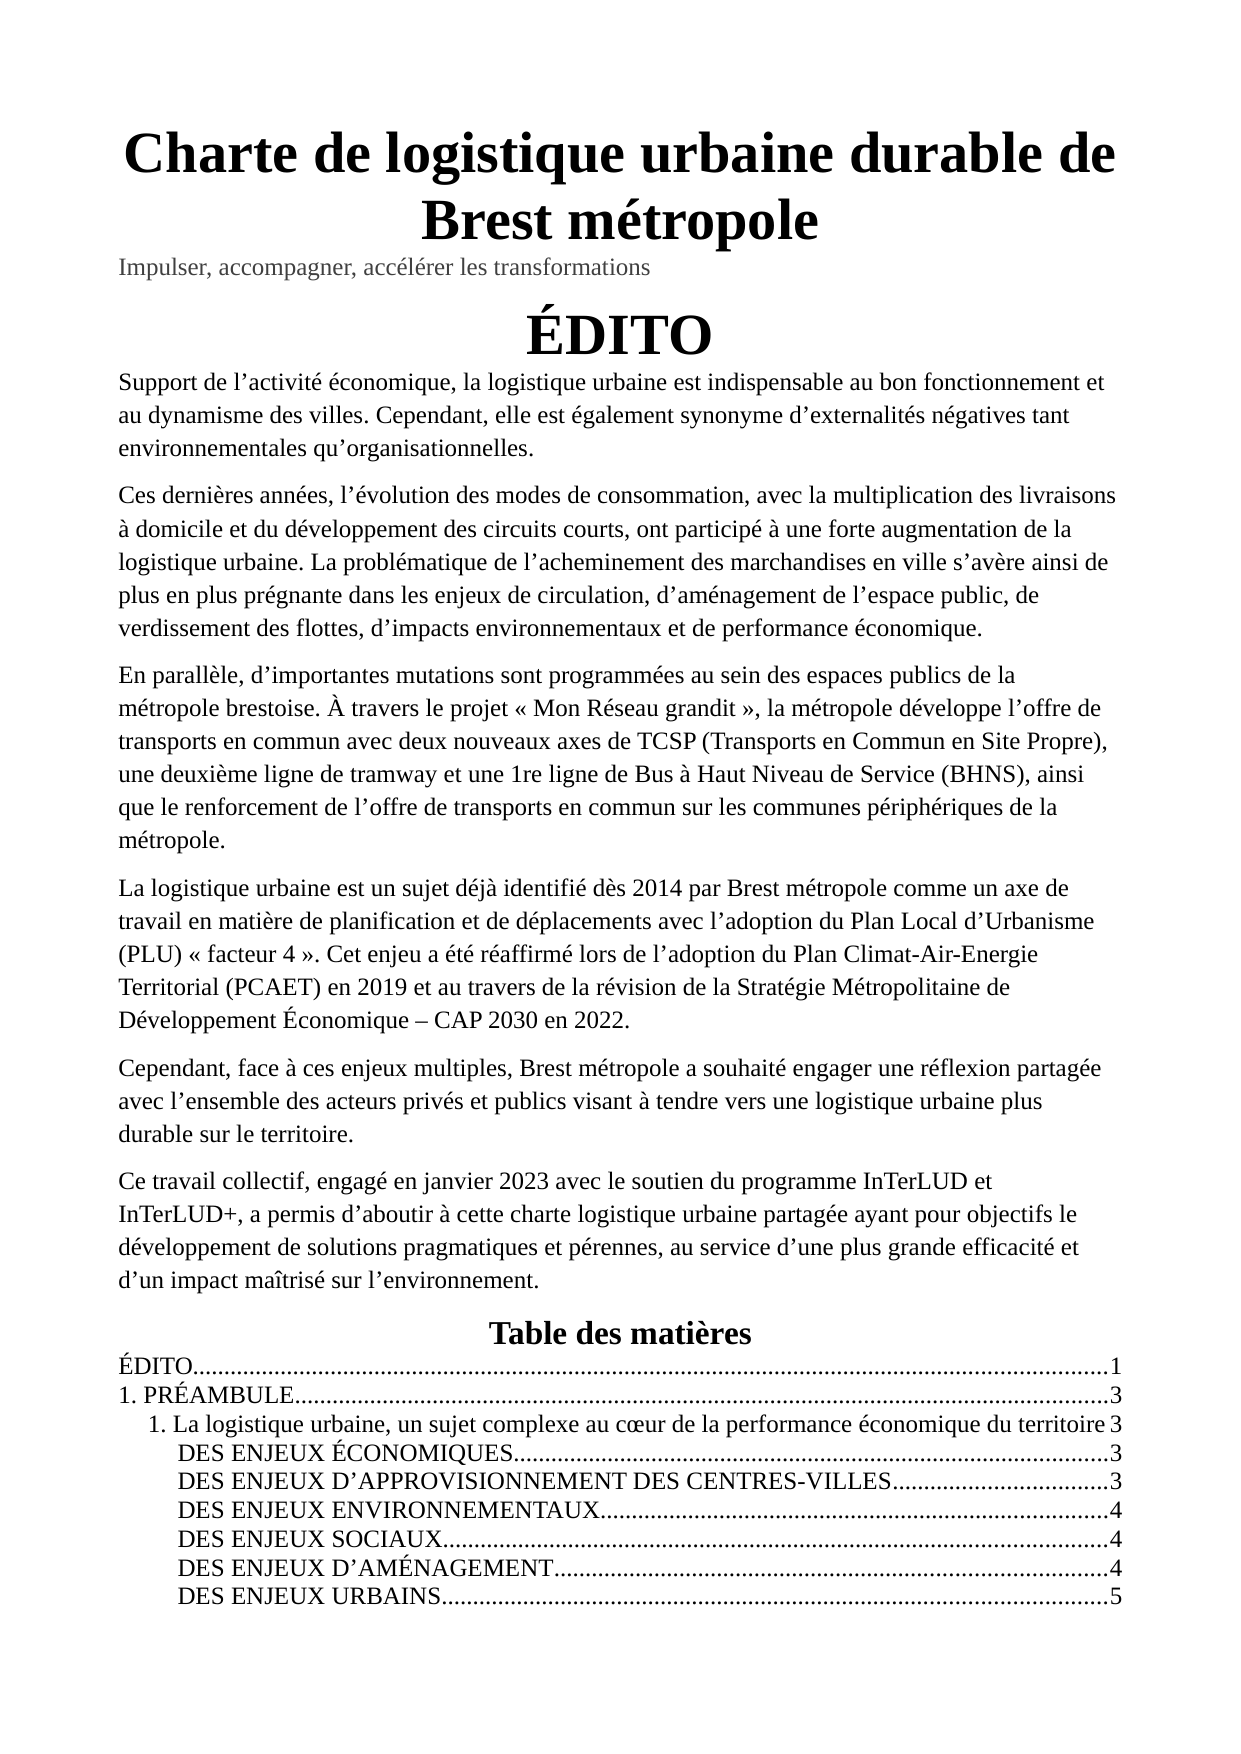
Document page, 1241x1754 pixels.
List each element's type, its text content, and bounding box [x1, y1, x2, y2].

subtitle Table des matières [118, 1313, 1122, 1351]
subtitle ÉDITO [118, 300, 1122, 367]
text Impulser, accompagner, accélérer les transformations [118, 252, 1122, 281]
text 1. PRÉAMBULE 3 [118, 1380, 1122, 1409]
text ÉDITO 1 [118, 1351, 1122, 1380]
text Ces dernières années, l’évolution des modes de consommation, avec la multiplication des livraisons à domicile et du développement des circuits courts, ont participé à une forte augmentation de la logistique urbaine. La problématique de l’acheminement des marchandises en ville s’avère ainsi de plus en plus prégnante dans les enjeux de circulation, d’aménagement de l’espace public, de verdissement des flottes, d’impacts environnementaux et de performance économique. [118, 481, 1122, 641]
text La logistique urbaine est un sujet déjà identifié dès 2014 par Brest métropole comme un axe de travail en matière de planification et de déplacements avec l’adoption du Plan Local d’Urbanisme (PLU) « facteur 4 ». Cet enjeu a été réaffirmé lors de l’adoption du Plan Climat-Air-Energie Territorial (PCAET) en 2019 et au travers de la révision de la Stratégie Métropolitaine de Développement Économique – CAP 2030 en 2022. [118, 873, 1122, 1034]
text DES ENJEUX ENVIRONNEMENTAUX 4 [177, 1495, 1122, 1524]
text DES ENJEUX SOCIAUX 4 [177, 1524, 1122, 1553]
text DES ENJEUX ÉCONOMIQUES 3 [177, 1438, 1122, 1466]
subtitle Charte de logistique urbaine durable de Brest métropole [118, 118, 1122, 252]
text DES ENJEUX D’AMÉNAGEMENT 4 [177, 1553, 1122, 1581]
text En parallèle, d’importantes mutations sont programmées au sein des espaces publics de la métropole brestoise. À travers le projet « Mon Réseau grandit », la métropole développe l’offre de transports en commun avec deux nouveaux axes de TCSP (Transports en Commun en Site Propre), une deuxième ligne de tramway et une 1re ligne de Bus à Haut Niveau de Service (BHNS), ainsi que le renforcement de l’offre de transports en commun sur les communes périphériques de la métropole. [118, 660, 1122, 854]
text DES ENJEUX URBAINS 5 [177, 1581, 1122, 1610]
text 1. La logistique urbaine, un sujet complexe au cœur de la performance économique du territoire 3 [148, 1409, 1122, 1438]
text Support de l’activité économique, la logistique urbaine est indispensable au bon fonctionnement et au dynamisme des villes. Cependant, elle est également synonyme d’externalités négatives tant environnementales qu’organisationnelles. [118, 367, 1122, 462]
text Ce travail collectif, engagé en janvier 2023 avec le soutien du programme InTerLUD et InTerLUD+, a permis d’aboutir à cette charte logistique urbaine partagée ayant pour objectifs le développement de solutions pragmatiques et pérennes, au service d’une plus grande efficacité et d’un impact maîtrisé sur l’environnement. [118, 1166, 1122, 1294]
text Cependant, face à ces enjeux multiples, Brest métropole a souhaité engager une réflexion partagée avec l’ensemble des acteurs privés et publics visant à tendre vers une logistique urbaine plus durable sur le territoire. [118, 1053, 1122, 1147]
text DES ENJEUX D’APPROVISIONNEMENT DES CENTRES-VILLES 3 [177, 1466, 1122, 1495]
